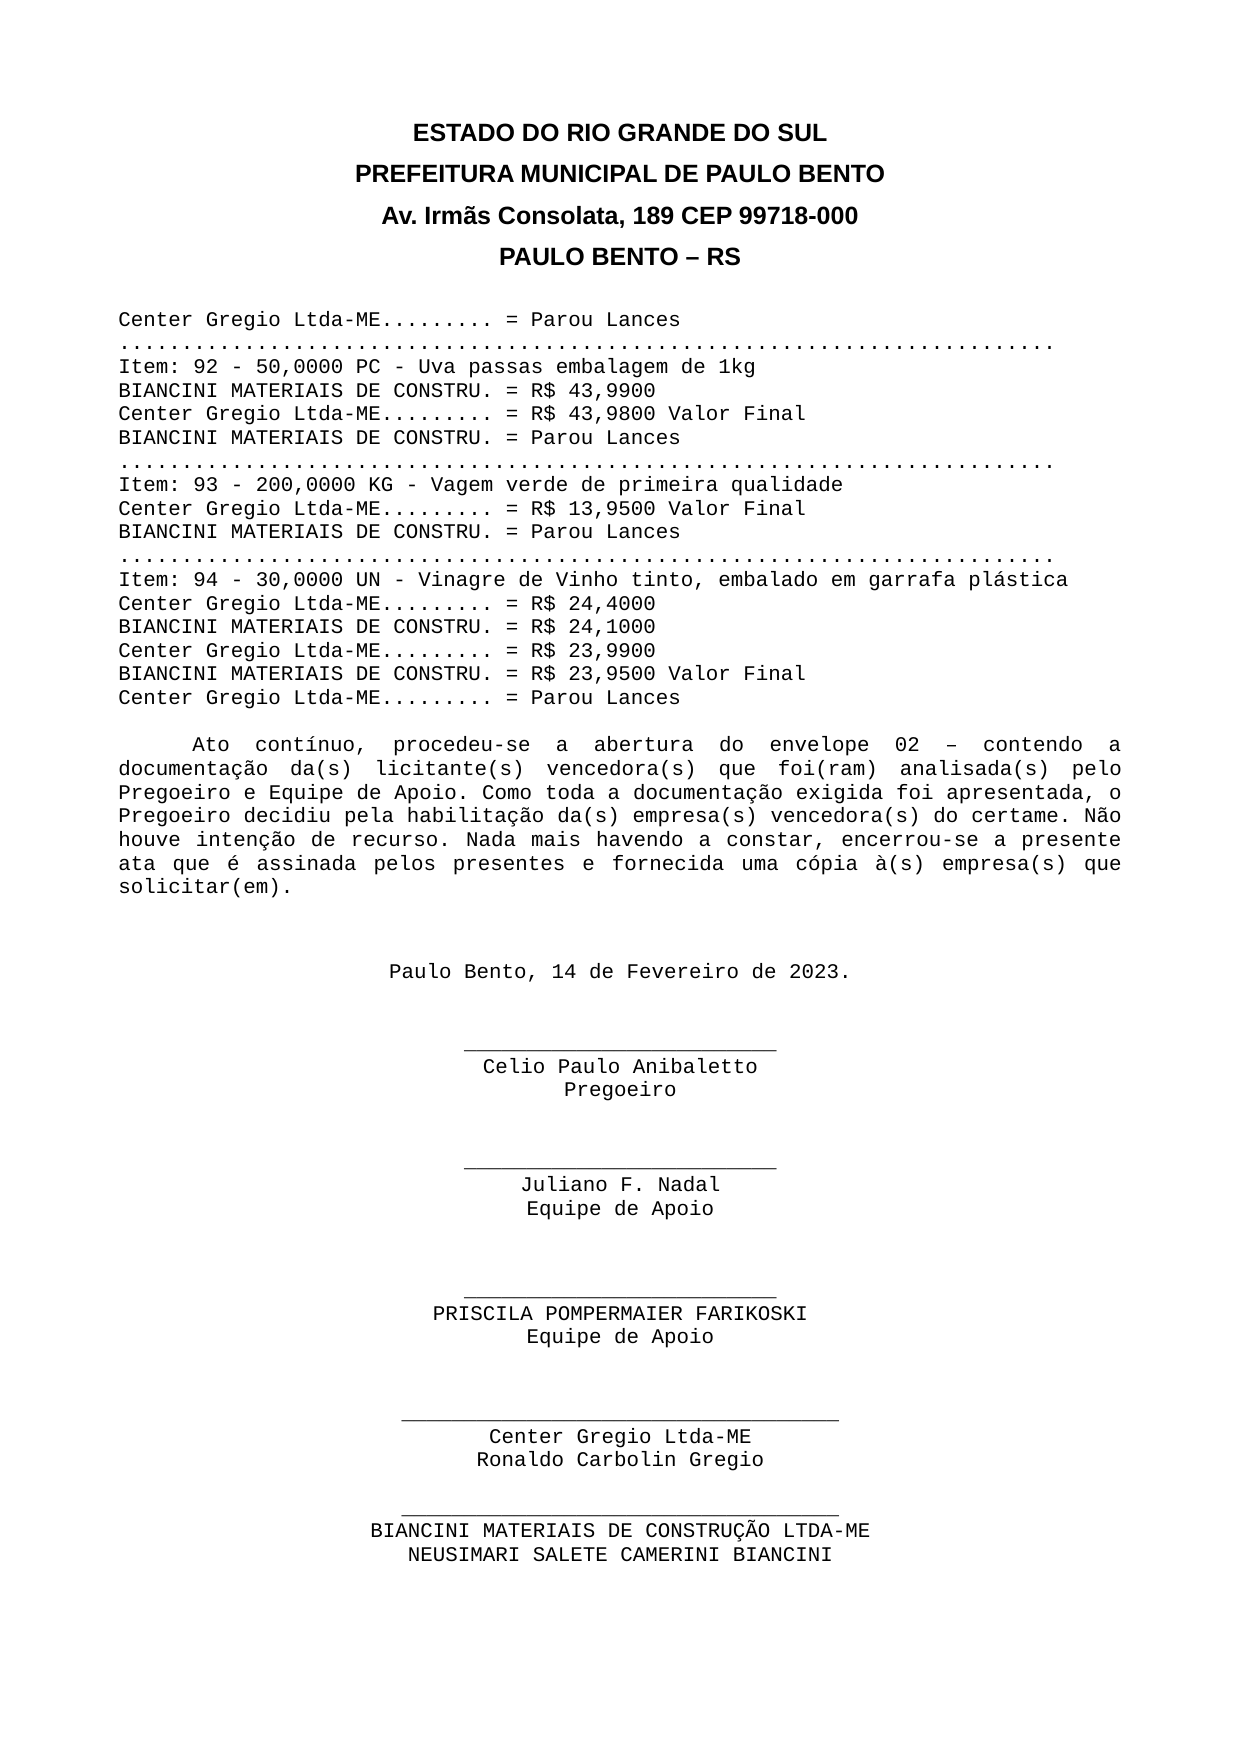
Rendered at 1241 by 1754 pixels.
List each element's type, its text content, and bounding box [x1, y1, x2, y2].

text ___________________________________ Center Gregio Ltda-ME Ronaldo Carbolin Gregio ___________________________________ BIANCINI MATERIAIS DE CONSTRUÇÃO LTDA-ME NEUSIMARI SALETE CAMERINI BIANCINI [118, 1378, 1122, 1591]
text _________________________ Juliano F. Nadal Equipe de Apoio [118, 1150, 1122, 1221]
text Ato contínuo, procedeu-se a abertura do envelope 02 – contendo a documentação da(s) licitante(s) vencedora(s) que foi(ram) analisada(s) pelo Pregoeiro e Equipe de Apoio. Como toda a documentação exigida foi apresentada, o Pregoeiro decidiu pela habilitação da(s) empresa(s) vencedora(s) do certame. Não houve intenção de recurso. Nada mais havendo a constar, encerrou-se a presente ata que é assinada pelos presentes e fornecida uma cópia à(s) empresa(s) que solicitar(em). [118, 734, 1122, 900]
text Paulo Bento, 14 de Fevereiro de 2023. [118, 961, 1122, 985]
text Center Gregio Ltda-ME......... = Parou Lances ........................................................................... Item: 92 - 50,0000 PC - Uva passas embalagem de 1kg BIANCINI MATERIAIS DE CONSTRU. = R$ 43,9900 Center Gregio Ltda-ME......... = R$ 43,9800 Valor Final BIANCINI MATERIAIS DE CONSTRU. = Parou Lances ........................................................................... Item: 93 - 200,0000 KG - Vagem verde de primeira qualidade Center Gregio Ltda-ME......... = R$ 13,9500 Valor Final BIANCINI MATERIAIS DE CONSTRU. = Parou Lances ........................................................................... Item: 94 - 30,0000 UN - Vinagre de Vinho tinto, embalado em garrafa plástica Center Gregio Ltda-ME......... = R$ 24,4000 BIANCINI MATERIAIS DE CONSTRU. = R$ 24,1000 Center Gregio Ltda-ME......... = R$ 23,9900 BIANCINI MATERIAIS DE CONSTRU. = R$ 23,9500 Valor Final Center Gregio Ltda-ME......... = Parou Lances [118, 309, 1122, 711]
text _________________________ PRISCILA POMPERMAIER FARIKOSKI Equipe de Apoio [118, 1279, 1122, 1378]
text _________________________ Celio Paulo Anibaletto Pregoeiro [118, 1032, 1122, 1150]
